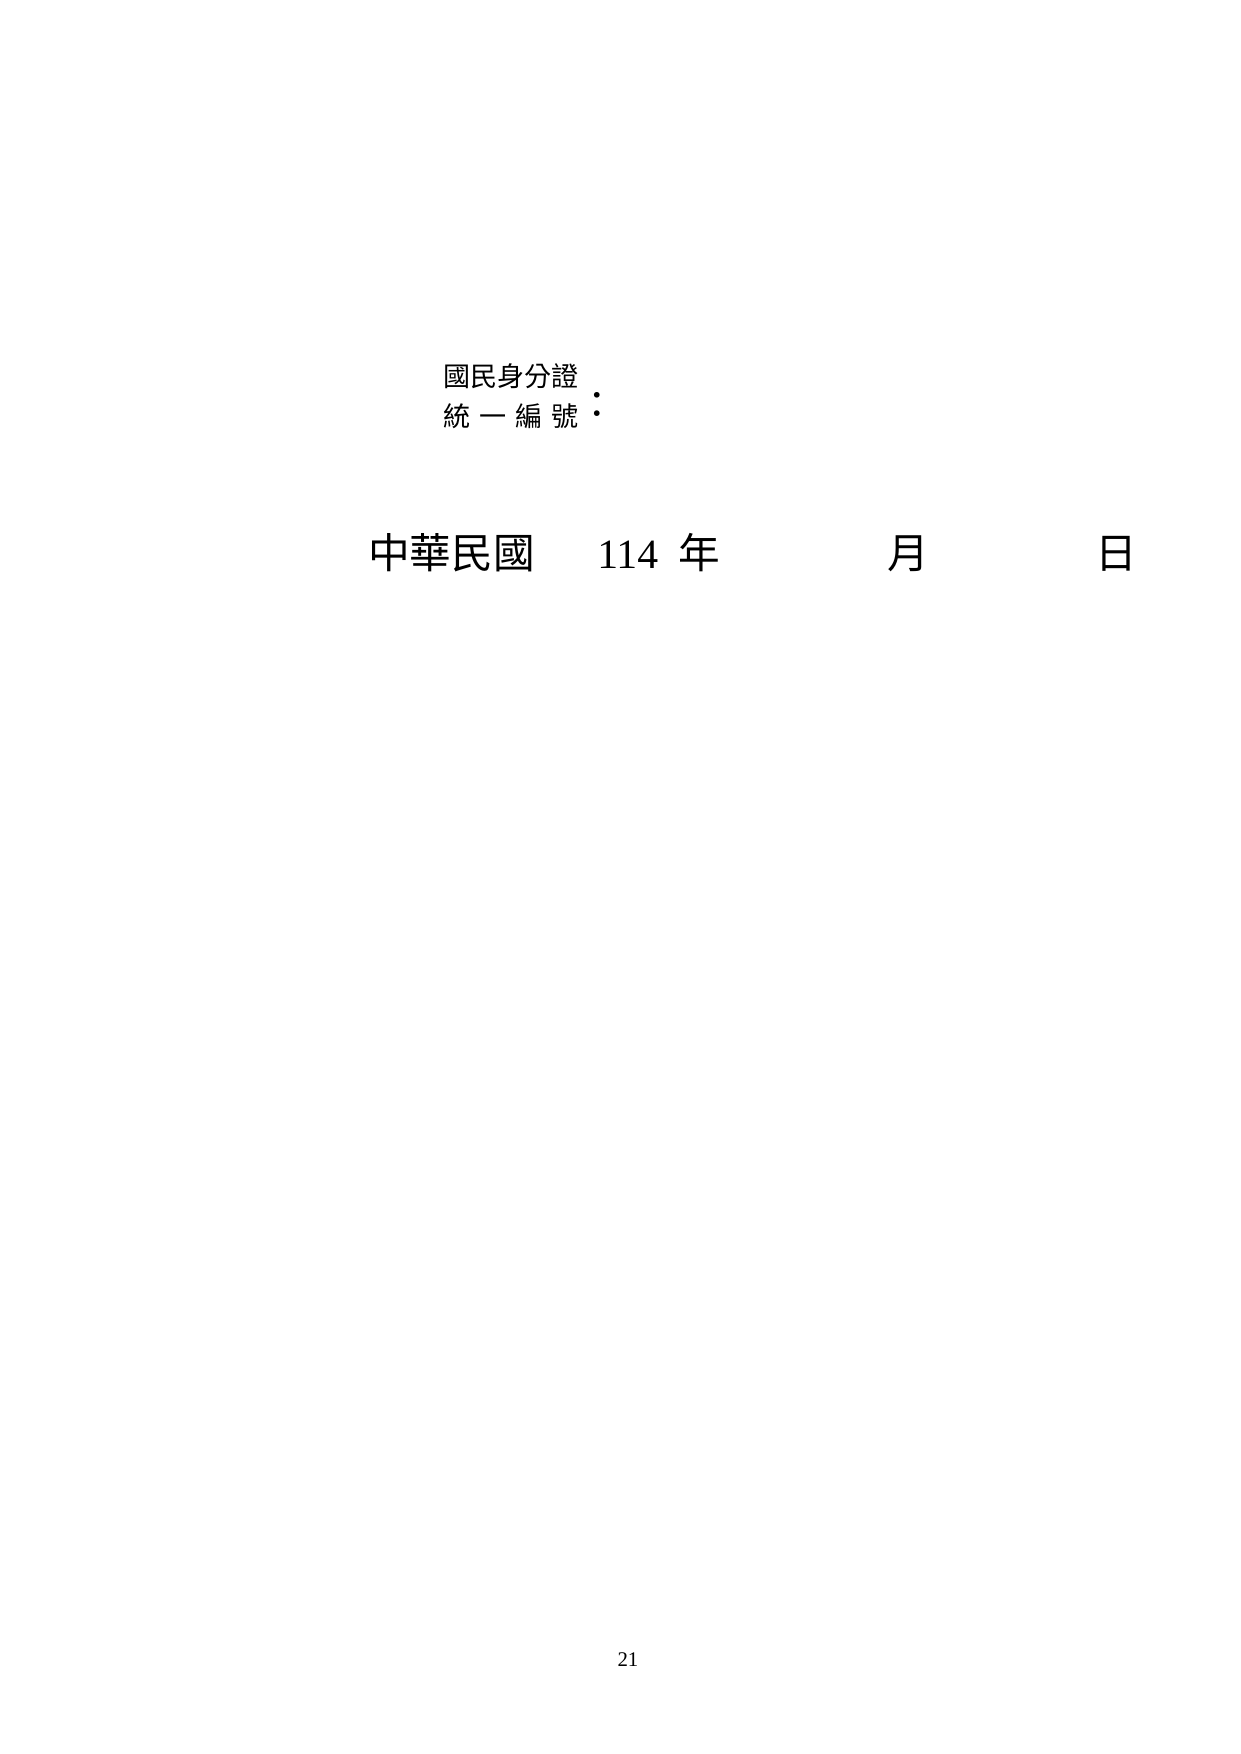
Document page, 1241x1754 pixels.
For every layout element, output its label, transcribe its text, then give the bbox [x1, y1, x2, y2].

text 國民身分證統一編號： [118, 322, 1137, 447]
text 中華民國 114 年 月 日 [118, 509, 1137, 572]
